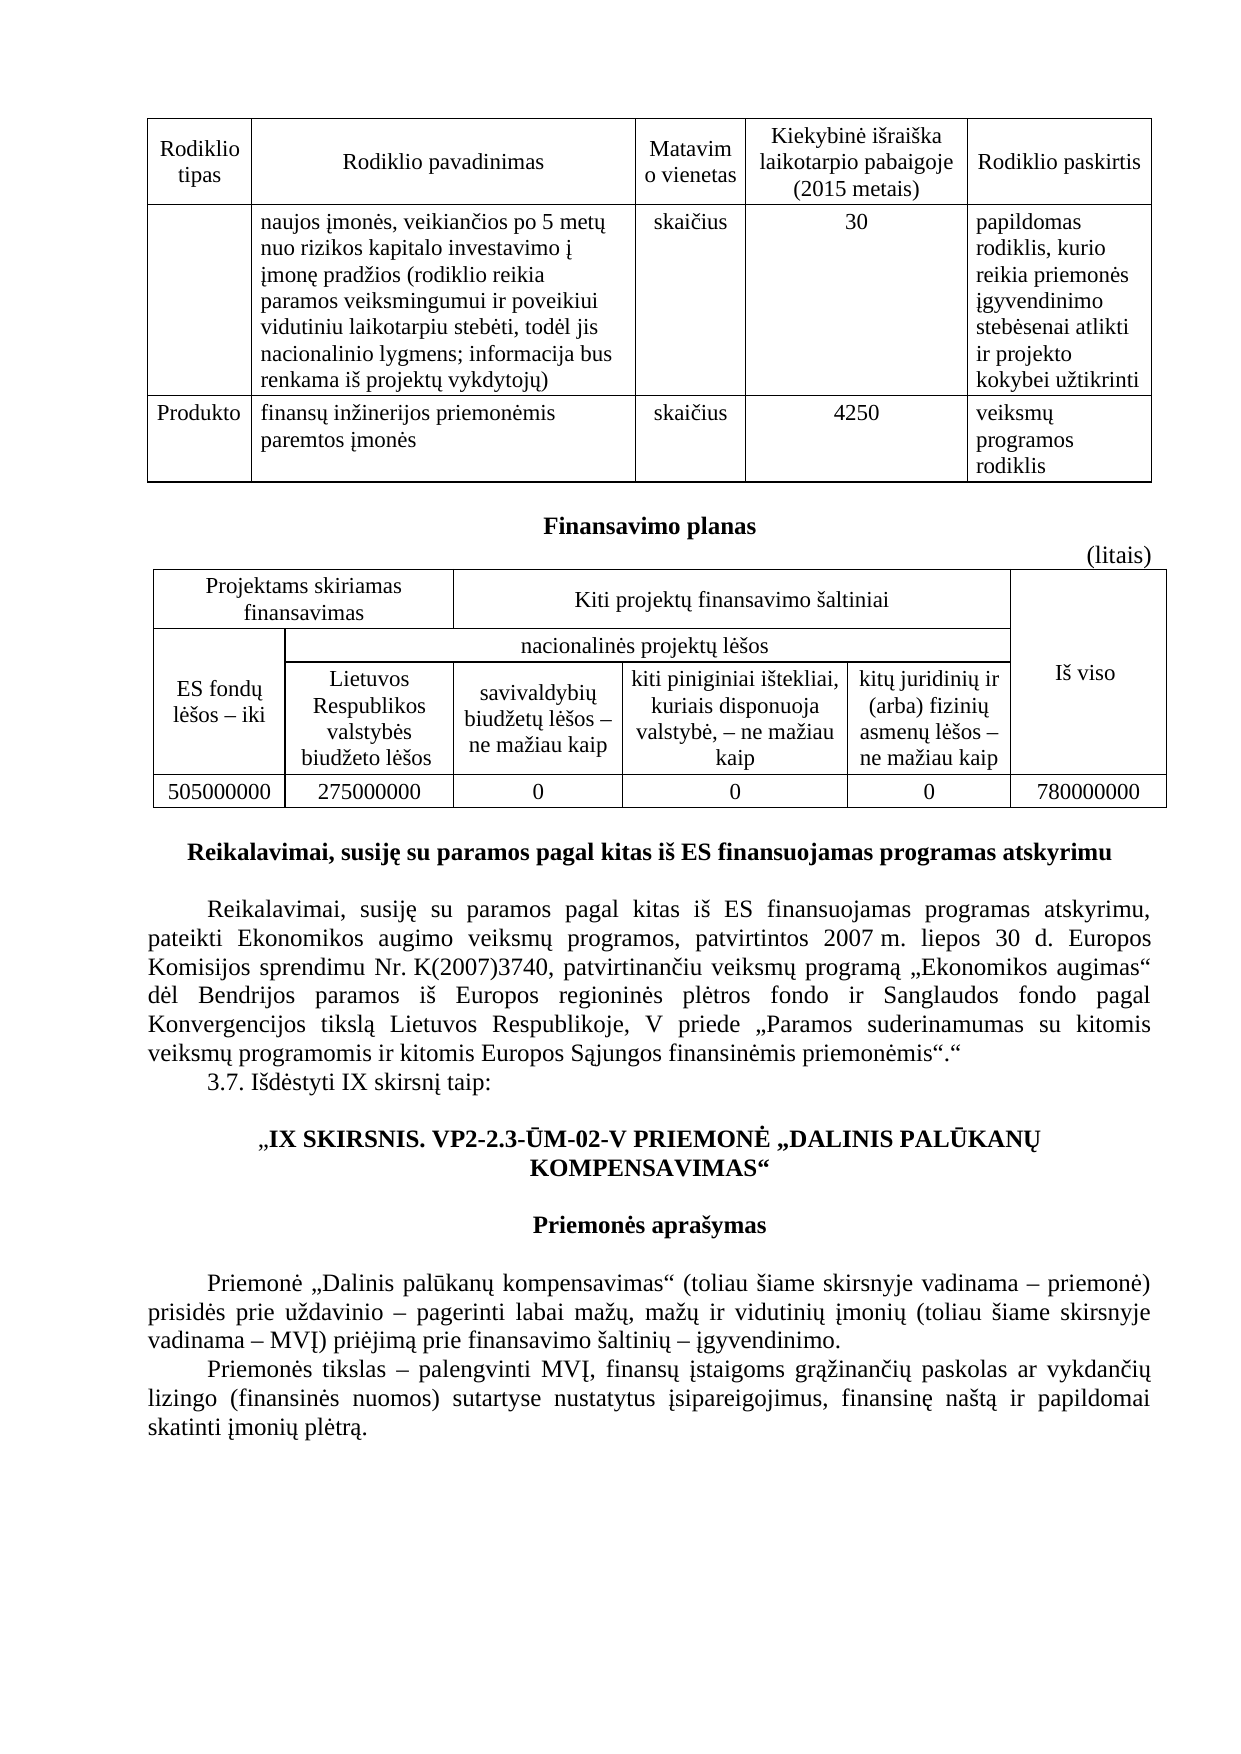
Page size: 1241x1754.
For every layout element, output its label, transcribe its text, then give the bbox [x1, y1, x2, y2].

text Priemonės tikslas – palengvinti MVĮ, finansų įstaigoms grąžinančių paskolas ar vykdančių lizingo (finansinės nuomos) sutartyse nustatytus įsipareigojimus, finansinę naštą ir papildomai skatinti įmonių plėtrą. [148, 1354, 1152, 1441]
table_cell Lietuvos Respublikos valstybės biudžeto lėšos [286, 663, 453, 774]
table_cell finansų inžinerijos priemonėmis paremtos įmonės [252, 396, 635, 481]
table_cell 4250 [746, 396, 967, 481]
table_cell Produkto [148, 396, 251, 481]
table_header Rodiklio paskirtis [968, 119, 1151, 204]
table_header Kiekybinė išraiška laikotarpio pabaigoje (2015 metais) [746, 119, 967, 204]
table_cell veiksmų programos rodiklis [968, 396, 1151, 481]
text Priemonės aprašymas [148, 1211, 1152, 1239]
table_cell [148, 205, 251, 395]
table_header Rodiklio tipas [148, 119, 251, 204]
text Finansavimo planas [148, 511, 1152, 540]
table_header Rodiklio pavadinimas [252, 119, 635, 204]
table_cell 0 [454, 775, 622, 807]
table_cell 780000000 [1011, 775, 1166, 807]
text Reikalavimai, susiję su paramos pagal kitas iš ES finansuojamas programas atskyrimu [148, 837, 1152, 866]
text (litais) [148, 540, 1152, 569]
table_header Projektams skiriamas finansavimas [154, 570, 453, 628]
table_cell 0 [848, 775, 1010, 807]
table_cell 30 [746, 205, 967, 395]
table_cell kiti piniginiai ištekliai, kuriais disponuoja valstybė, – ne mažiau kaip [623, 663, 847, 774]
table_cell kitų juridinių ir (arba) fizinių asmenų lėšos – ne mažiau kaip [848, 663, 1010, 774]
table_header Kiti projektų finansavimo šaltiniai [454, 570, 1010, 628]
table_cell 505000000 [154, 775, 284, 807]
table_cell savivaldybių biudžetų lėšos – ne mažiau kaip [454, 663, 622, 774]
table_cell skaičius [636, 205, 745, 395]
table_cell 275000000 [286, 775, 453, 807]
table_cell 0 [623, 775, 847, 807]
table_header Matavimo vienetas [636, 119, 745, 204]
text Reikalavimai, susiję su paramos pagal kitas iš ES finansuojamas programas atskyrimu, pateikti Ekonomikos augimo veiksmų programos, patvirtintos 2007 m. liepos 30 d. Europos Komisijos sprendimu Nr. K(2007)3740, patvirtinančiu veiksmų programą „Ekonomikos augimas“ dėl Bendrijos paramos iš Europos regioninės plėtros fondo ir Sanglaudos fondo pagal Konvergencijos tikslą Lietuvos Respublikoje, V priede „Paramos suderinamumas su kitomis veiksmų programomis ir kitomis Europos Sąjungos finansinėmis priemonėmis“.“ [148, 894, 1152, 1067]
table_cell naujos įmonės, veikiančios po 5 metų nuo rizikos kapitalo investavimo į įmonę pradžios (rodiklio reikia paramos veiksmingumui ir poveikiui vidutiniu laikotarpiu stebėti, todėl jis nacionalinio lygmens; informacija bus renkama iš projektų vykdytojų) [252, 205, 635, 395]
text Priemonė „Dalinis palūkanų kompensavimas“ (toliau šiame skirsnyje vadinama – priemonė) prisidės prie uždavinio – pagerinti labai mažų, mažų ir vidutinių įmonių (toliau šiame skirsnyje vadinama – MVĮ) priėjimą prie finansavimo šaltinių – įgyvendinimo. [148, 1268, 1152, 1354]
text „IX SKIRSNIS. VP2-2.3-ŪM-02-V priemonė „dalinis palūkanų kompensavimas“ [148, 1124, 1152, 1182]
text 3.7. Išdėstyti IX skirsnį taip: [148, 1067, 1152, 1096]
table_header Iš viso [1011, 570, 1166, 774]
table_cell nacionalinės projektų lėšos [286, 629, 1010, 661]
table_cell ES fondų lėšos – iki [154, 629, 284, 774]
table_cell papildomas rodiklis, kurio reikia priemonės įgyvendinimo stebėsenai atlikti ir projekto kokybei užtikrinti [968, 205, 1151, 395]
table_cell skaičius [636, 396, 745, 481]
